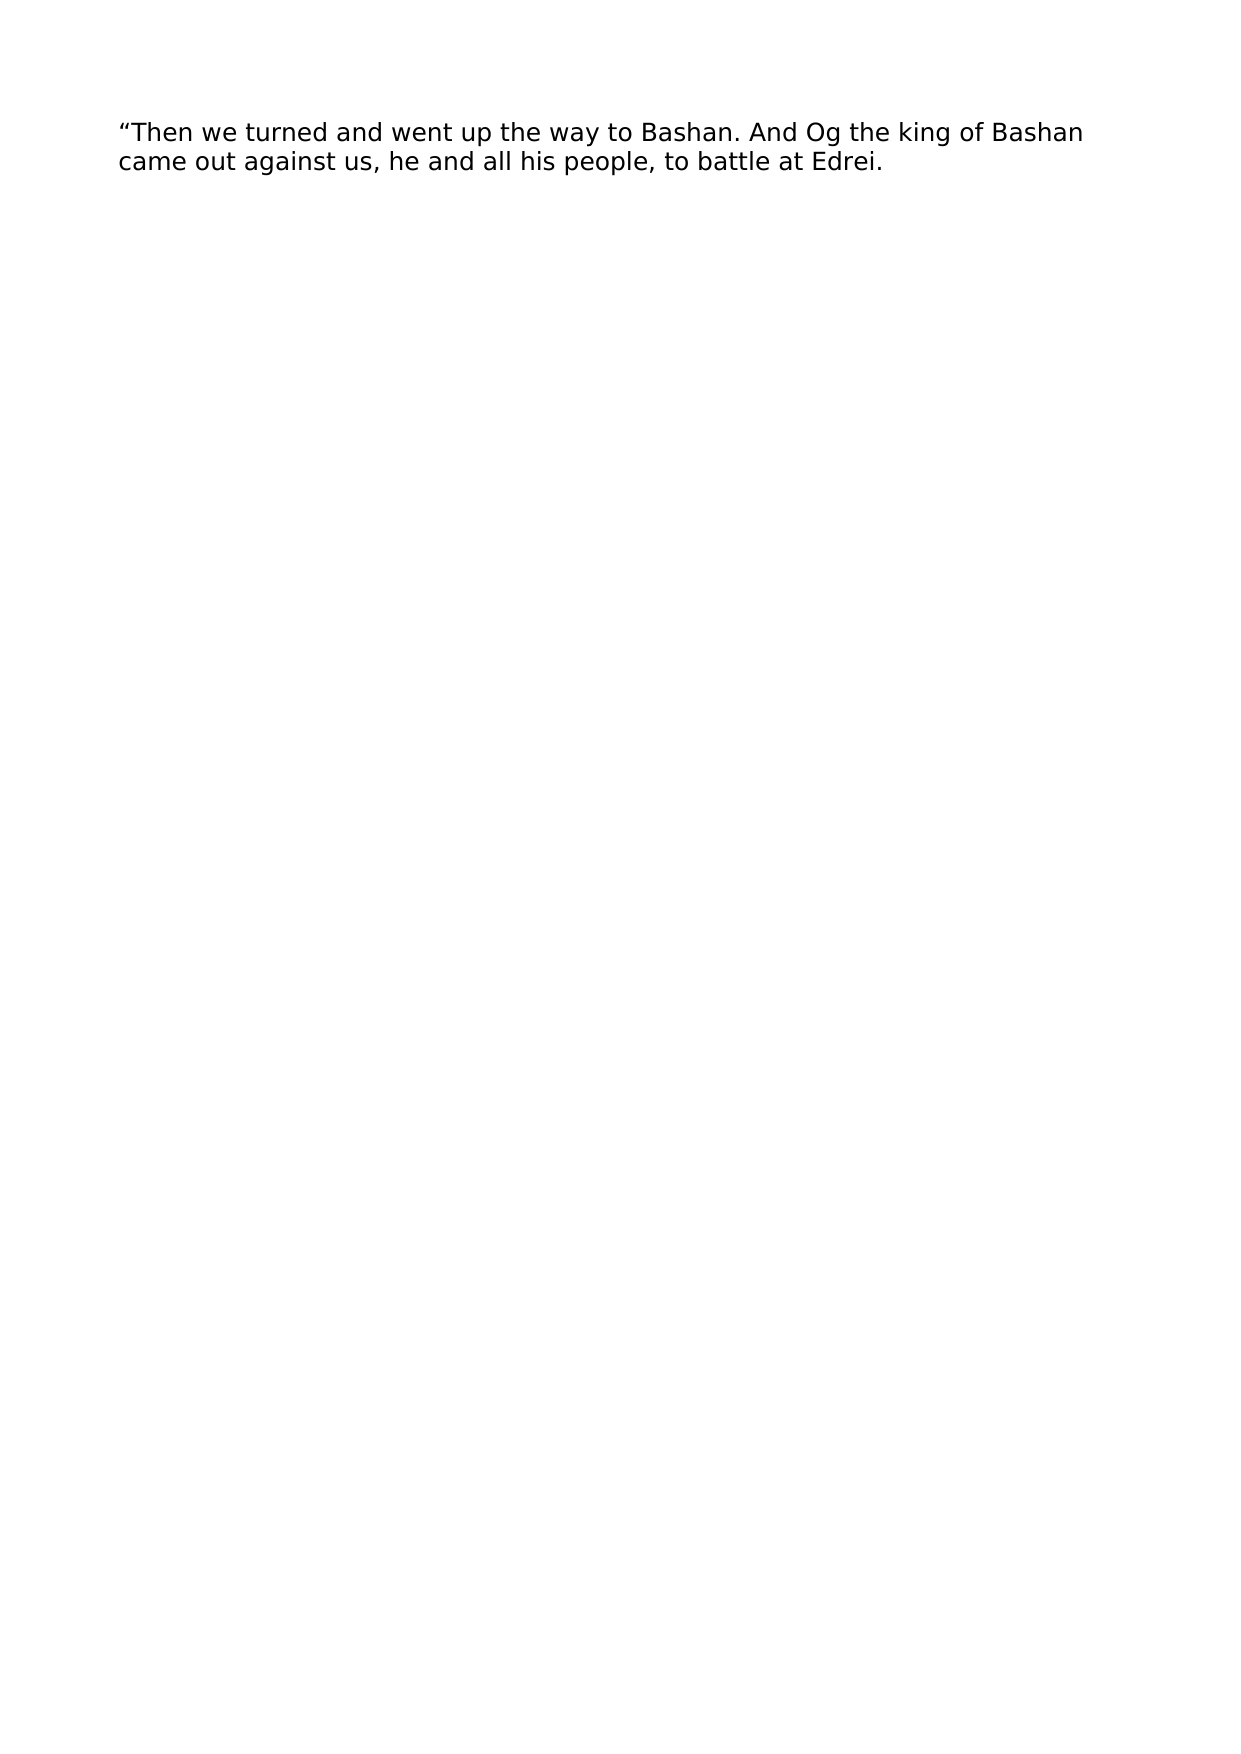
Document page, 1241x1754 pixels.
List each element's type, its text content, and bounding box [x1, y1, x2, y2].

text “Then we turned and went up the way to Bashan. And Og the king of Bashan came out against us, he and all his people, to battle at Edrei. [118, 118, 1122, 176]
